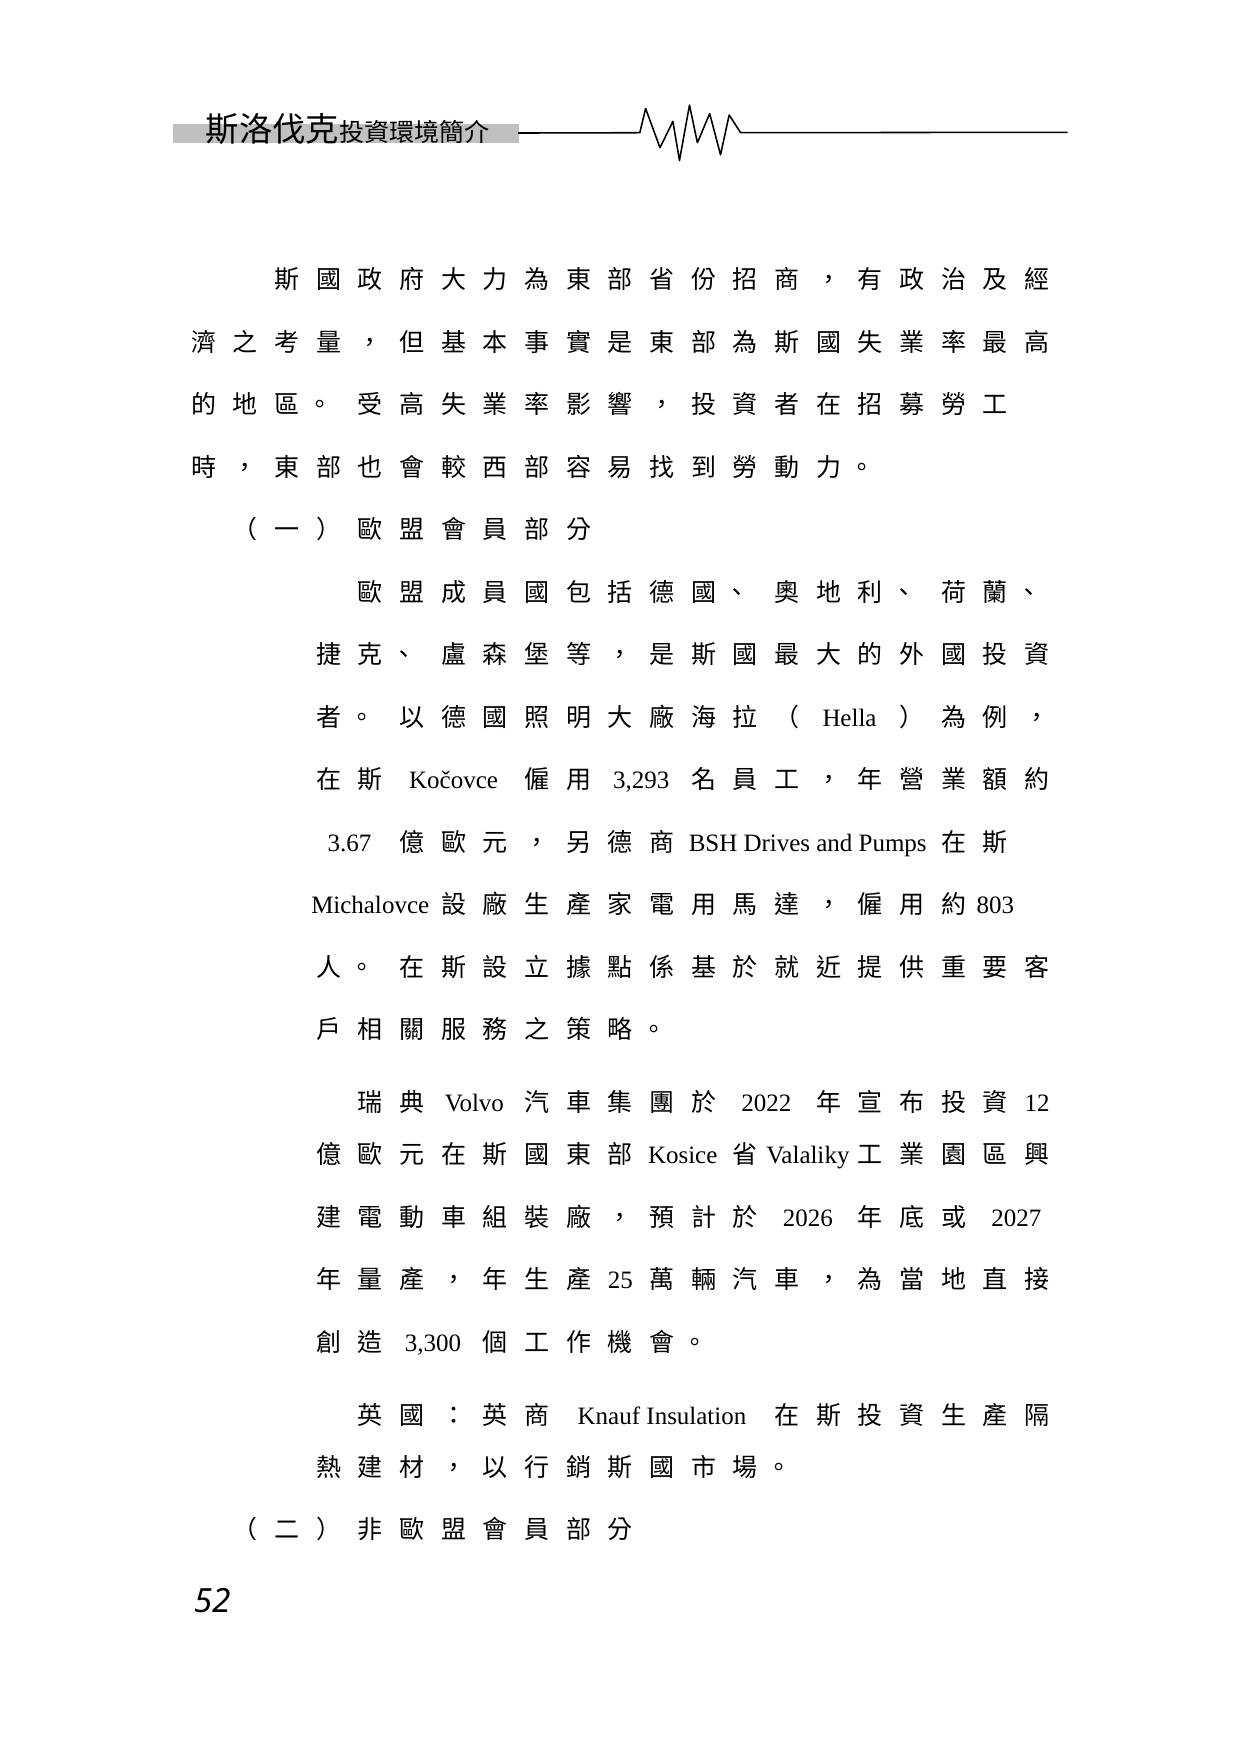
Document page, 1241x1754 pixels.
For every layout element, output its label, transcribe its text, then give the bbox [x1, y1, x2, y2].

text 歐盟成員國包括德國、奧地利、荷蘭、捷克、盧森堡等，是斯國最大的外國投資者。以德國照明大廠海拉（Hella）為例，在斯Kočovce僱用3,293名員工，年營業額約3.67億歐元，另德商BSH Drives and Pumps在斯Michalovce設廠生產家電用馬達，僱用約803人。在斯設立據點係基於就近提供重要客戶相關服務之策略。 [281, 549, 1058, 1049]
text 瑞典Volvo汽車集團於2022年宣布投資12億歐元在斯國東部Kosice省Valaliky工業園區興建電動車組裝廠，預計於2026年底或2027年量產，年生產25萬輛汽車，為當地直接創造3,300個工作機會。 [281, 1049, 1058, 1361]
text 斯國政府大力為東部省份招商，有政治及經濟之考量，但基本事實是東部為斯國失業率最高的地區。受高失業率影響，投資者在招募勞工時，東部也會較西部容易找到勞動力。 [183, 236, 1058, 486]
text （一）歐盟會員部分 [207, 486, 1058, 549]
text （二）非歐盟會員部分 [207, 1486, 1058, 1549]
text 英國：英商Knauf Insulation在斯投資生產隔熱建材，以行銷斯國市場。 [281, 1361, 1058, 1486]
